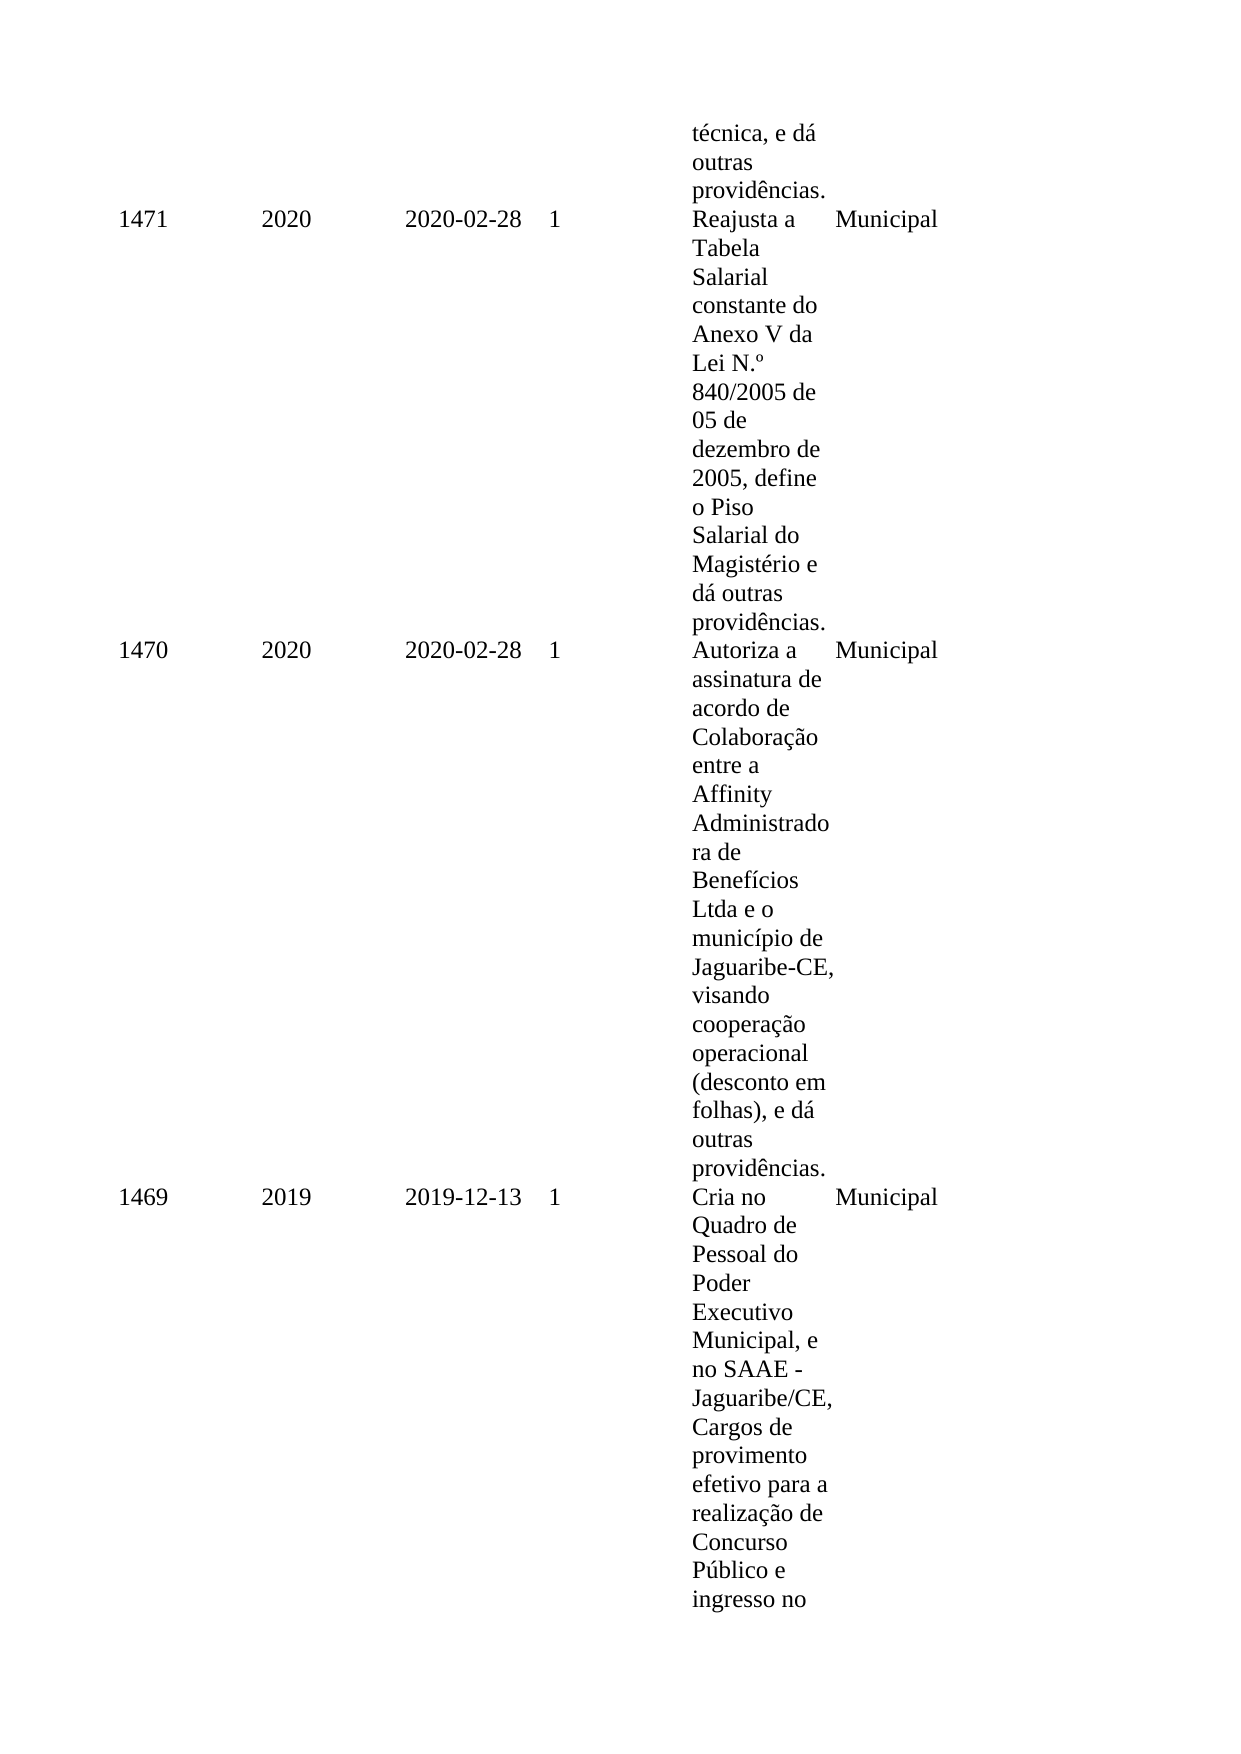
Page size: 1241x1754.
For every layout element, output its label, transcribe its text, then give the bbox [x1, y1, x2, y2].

table_cell 1470 [118, 636, 261, 1182]
table_cell 2019-12-13 [405, 1182, 548, 1613]
table_cell técnica, e dá outras providências. [692, 118, 835, 204]
table_cell 2020 [261, 636, 405, 1182]
table_cell [835, 118, 979, 204]
table_cell 1 [548, 636, 692, 1182]
table_cell [979, 636, 1122, 1182]
table_cell [548, 118, 692, 204]
table_cell [979, 1182, 1122, 1613]
table_cell 2020-02-28 [405, 204, 548, 636]
table_cell Reajusta a Tabela Salarial constante do Anexo V da Lei N.º 840/2005 de 05 de dezembro de 2005, define o Piso Salarial do Magistério e dá outras providências. [692, 204, 835, 636]
table_cell [979, 204, 1122, 636]
table_cell Cria no Quadro de Pessoal do Poder Executivo Municipal, e no SAAE - Jaguaribe/CE, Cargos de provimento efetivo para a realização de Concurso Público e ingresso no [692, 1182, 835, 1613]
table_cell 1 [548, 204, 692, 636]
table_cell [261, 118, 405, 204]
table_cell 2020 [261, 204, 405, 636]
table_cell [979, 118, 1122, 204]
table_cell 2020-02-28 [405, 636, 548, 1182]
table_cell 1471 [118, 204, 261, 636]
table_cell 2019 [261, 1182, 405, 1613]
table_cell 1 [548, 1182, 692, 1613]
table_cell [118, 118, 261, 204]
table_cell Municipal [835, 1182, 979, 1613]
table_cell Municipal [835, 204, 979, 636]
table_cell Municipal [835, 636, 979, 1182]
table_cell Autoriza a assinatura de acordo de Colaboração entre a Affinity Administradora de Benefícios Ltda e o município de Jaguaribe-CE, visando cooperação operacional (desconto em folhas), e dá outras providências. [692, 636, 835, 1182]
table_cell [405, 118, 548, 204]
table_cell 1469 [118, 1182, 261, 1613]
